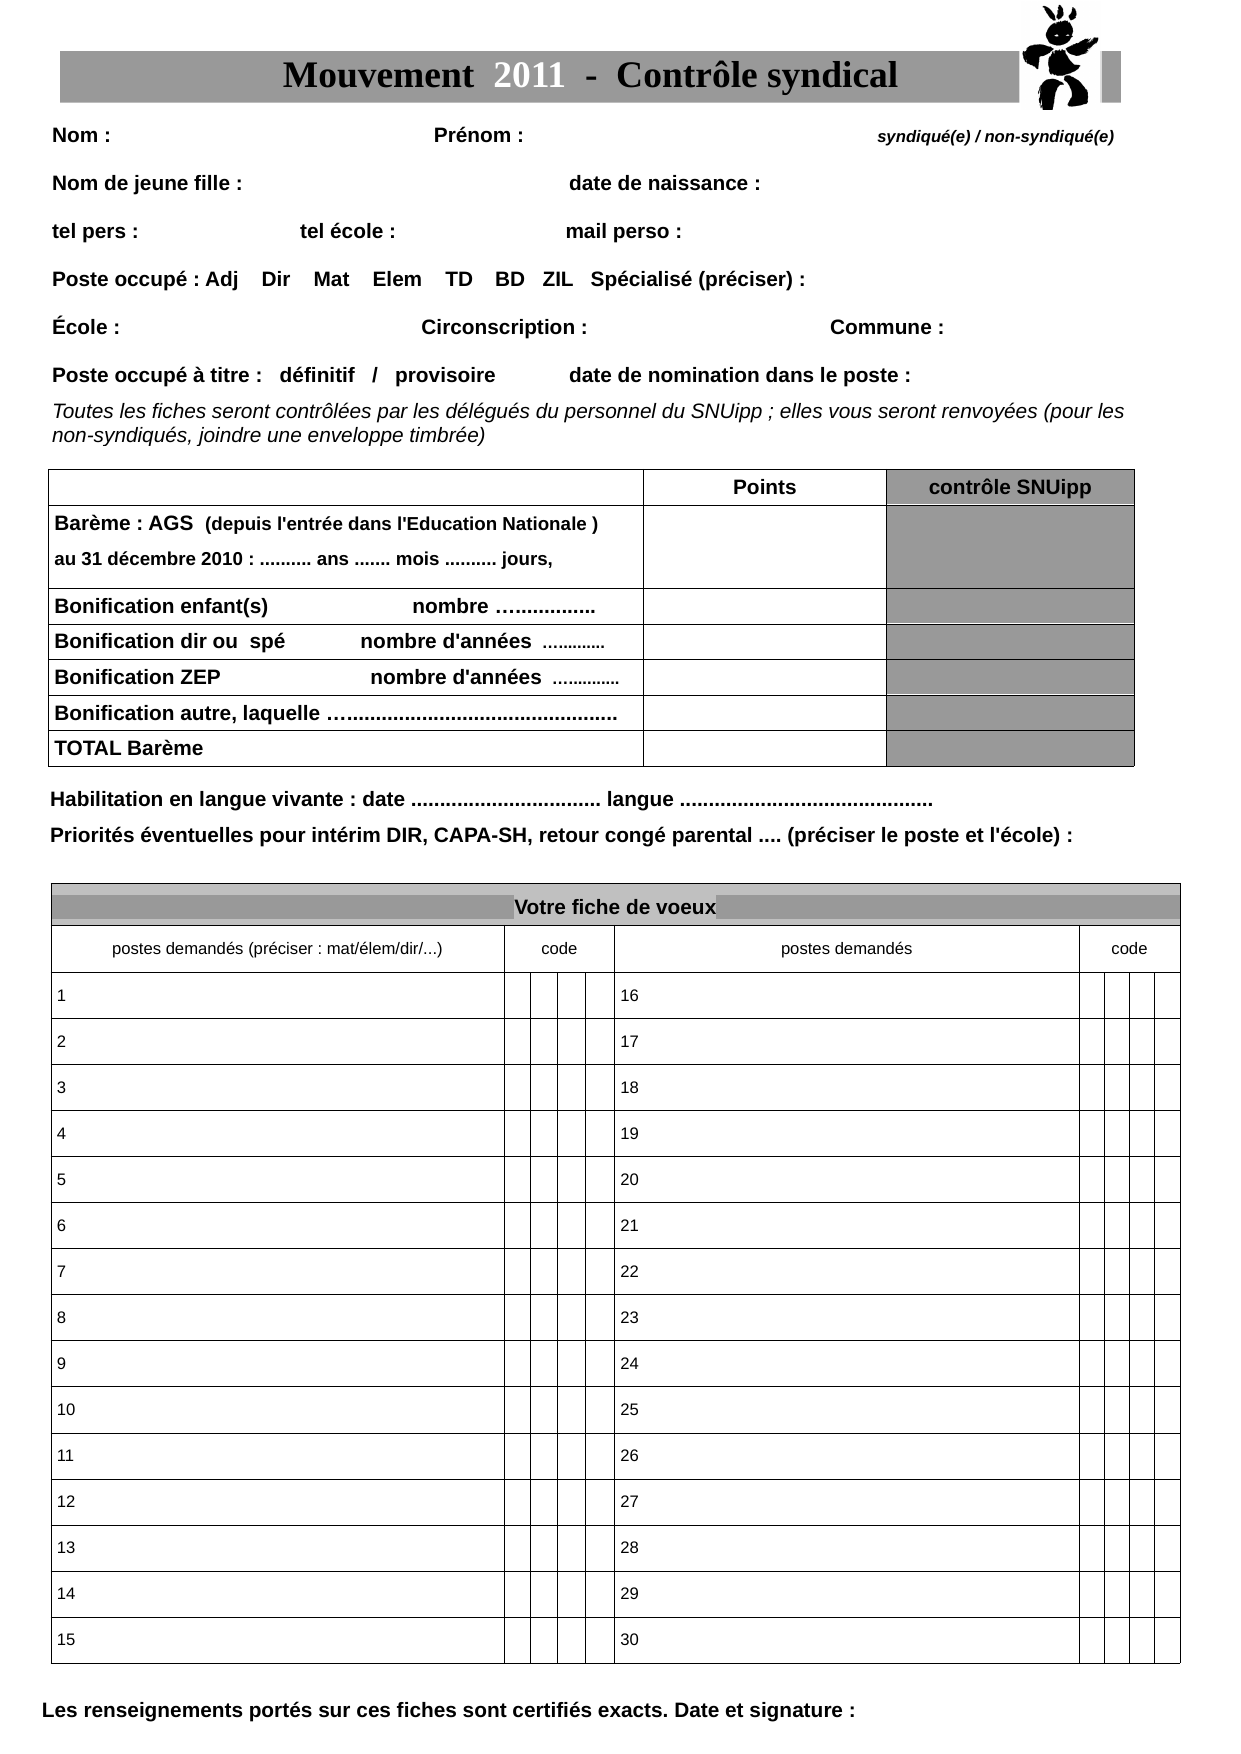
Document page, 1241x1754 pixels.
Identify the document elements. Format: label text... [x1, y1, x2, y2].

table_cell [558, 1572, 585, 1617]
table_cell postes demandés [615, 926, 1079, 972]
table_cell [1080, 1295, 1104, 1340]
table_cell [1080, 1249, 1104, 1294]
table_cell [505, 1434, 530, 1478]
table_cell [558, 1526, 585, 1571]
table_cell postes demandés (préciser : mat/élem/dir/...) [52, 926, 504, 972]
table_cell [644, 589, 886, 623]
table_cell [1155, 1434, 1180, 1478]
table_cell 6 [52, 1203, 504, 1248]
table_cell [558, 1065, 585, 1110]
table_cell [531, 1203, 557, 1248]
table_cell [1155, 1480, 1180, 1524]
table_cell [586, 1526, 614, 1571]
table_cell [531, 1618, 557, 1663]
table_cell Bonification ZEP nombre d'années …........... [49, 660, 643, 694]
table_cell 25 [615, 1387, 1079, 1432]
table_cell [1105, 1526, 1129, 1571]
table_cell [586, 1618, 614, 1663]
table_cell [586, 1111, 614, 1156]
table_cell [586, 1572, 614, 1617]
table_cell Barème : AGS (depuis l'entrée dans l'Education Nationale ) au 31 décembre 2010 : .......... ans ....... mois .......... jours, [49, 506, 643, 588]
table_cell [1080, 1157, 1104, 1202]
table_header Votre fiche de voeux [52, 919, 1180, 925]
table_cell [1155, 1157, 1180, 1202]
table_cell [586, 973, 614, 1018]
table_cell [505, 1065, 530, 1110]
table_cell [586, 1249, 614, 1294]
table_cell [531, 973, 557, 1018]
table_cell 14 [52, 1572, 504, 1617]
table_cell 10 [52, 1387, 504, 1432]
text École : Circonscription : Commune : [52, 303, 1129, 338]
table_cell 24 [615, 1341, 1079, 1386]
table_cell [644, 625, 886, 659]
table_cell 15 [52, 1618, 504, 1663]
table_cell [1105, 1065, 1129, 1110]
table_cell [644, 660, 886, 694]
table_cell [531, 1157, 557, 1202]
table_cell 19 [615, 1111, 1079, 1156]
table_cell [505, 1203, 530, 1248]
table_cell [505, 1295, 530, 1340]
table_cell [586, 1434, 614, 1478]
table_cell [558, 1295, 585, 1340]
table_cell [531, 1019, 557, 1064]
table_cell [586, 1387, 614, 1432]
table_cell [1080, 1387, 1104, 1432]
table_cell [558, 1203, 585, 1248]
table_header [49, 470, 643, 504]
table_cell [1130, 1480, 1154, 1524]
table_cell [1130, 1249, 1154, 1294]
table_cell [1105, 1157, 1129, 1202]
table_cell [1080, 1111, 1104, 1156]
table_cell 30 [615, 1618, 1079, 1663]
table_cell [1155, 1111, 1180, 1156]
table_cell 27 [615, 1480, 1079, 1524]
table_header contrôle SNUipp [887, 470, 1134, 504]
table_cell 2 [52, 1019, 504, 1064]
text Poste occupé : Adj Dir Mat Elem TD BD ZIL Spécialisé (préciser) : [52, 255, 1129, 291]
table_cell [1130, 1526, 1154, 1571]
picture [1021, 1, 1101, 110]
table_cell [887, 696, 1134, 730]
table_cell [505, 1249, 530, 1294]
table_cell [558, 1157, 585, 1202]
table_cell [887, 731, 1134, 766]
table_cell [1155, 1572, 1180, 1617]
table_cell 28 [615, 1526, 1079, 1571]
table_cell [531, 1341, 557, 1386]
table_cell [505, 1341, 530, 1386]
text Nom : Prénom : syndiqué(e) / non-syndiqué(e) [52, 111, 1129, 147]
table_cell code [505, 926, 614, 972]
table_cell [1105, 1387, 1129, 1432]
table_cell 3 [52, 1065, 504, 1110]
table_cell [531, 1249, 557, 1294]
table_cell [1105, 1295, 1129, 1340]
table_cell [1080, 1203, 1104, 1248]
table_cell Bonification dir ou spé nombre d'années ….......... [49, 625, 643, 659]
table_cell [1130, 1111, 1154, 1156]
table_cell [586, 1019, 614, 1064]
table_cell [558, 1618, 585, 1663]
table_cell 5 [52, 1157, 504, 1202]
table_cell [531, 1480, 557, 1524]
table_cell [1155, 1249, 1180, 1294]
table_cell [1155, 1065, 1180, 1110]
table_cell [1130, 1157, 1154, 1202]
table_cell [1080, 973, 1104, 1018]
table_cell [531, 1572, 557, 1617]
table_cell [1080, 1434, 1104, 1478]
table_header Votre fiche de voeux [52, 884, 1180, 895]
table_cell [644, 506, 886, 588]
table_cell [505, 1618, 530, 1663]
table_cell [1080, 1526, 1104, 1571]
table_cell [887, 625, 1134, 659]
table_cell [586, 1480, 614, 1524]
table_cell [1105, 973, 1129, 1018]
table_cell 26 [615, 1434, 1079, 1478]
table_cell 18 [615, 1065, 1079, 1110]
table_cell 8 [52, 1295, 504, 1340]
table_cell [1130, 1341, 1154, 1386]
table_cell 4 [52, 1111, 504, 1156]
table_cell [1080, 1480, 1104, 1524]
table_cell [1130, 1203, 1154, 1248]
table_cell 20 [615, 1157, 1079, 1202]
table_cell [531, 1434, 557, 1478]
table_cell 16 [615, 973, 1079, 1018]
table_cell [531, 1295, 557, 1340]
table_cell 1 [52, 973, 504, 1018]
table_cell [586, 1157, 614, 1202]
table_cell [1130, 1434, 1154, 1478]
table_cell [1155, 1019, 1180, 1064]
table_cell [1080, 1341, 1104, 1386]
table_cell [1105, 1480, 1129, 1524]
text tel pers : tel école : mail perso : [52, 207, 1129, 243]
table_cell [558, 1387, 585, 1432]
table_cell [644, 731, 886, 766]
table_cell [1105, 1434, 1129, 1478]
table_cell [1105, 1111, 1129, 1156]
table_cell [1105, 1618, 1129, 1663]
table_cell [887, 506, 1134, 588]
table_cell [531, 1065, 557, 1110]
table_cell [558, 1019, 585, 1064]
text Nom de jeune fille : date de naissance : [52, 159, 1129, 195]
table_cell [1105, 1249, 1129, 1294]
table_cell 7 [52, 1249, 504, 1294]
text [1102, 53, 1120, 96]
table_cell [531, 1387, 557, 1432]
table_cell [1105, 1341, 1129, 1386]
table_cell [558, 1249, 585, 1294]
table_cell [558, 1434, 585, 1478]
table_cell [586, 1203, 614, 1248]
table_cell 12 [52, 1480, 504, 1524]
table_cell 9 [52, 1341, 504, 1386]
table_cell 21 [615, 1203, 1079, 1248]
table_cell [887, 589, 1134, 623]
table_cell [558, 973, 585, 1018]
text Poste occupé à titre : définitif / provisoire date de nomination dans le poste : [52, 351, 1129, 386]
table_cell [531, 1526, 557, 1571]
table_cell [1105, 1572, 1129, 1617]
table_cell [1080, 1065, 1104, 1110]
table_cell [1155, 1526, 1180, 1571]
table_cell 23 [615, 1295, 1079, 1340]
table_cell [1155, 1203, 1180, 1248]
table_cell TOTAL Barème [49, 731, 643, 766]
table_cell 29 [615, 1572, 1079, 1617]
table_cell [586, 1295, 614, 1340]
text Mouvement 2011 - Contrôle syndical [61, 53, 1019, 96]
table_cell [1130, 1618, 1154, 1663]
text Toutes les fiches seront contrôlées par les délégués du personnel du SNUipp ; elles vous seront renvoyées (pour les non-syndiqués, joindre une enveloppe timbrée) [52, 399, 1129, 446]
table_cell [1080, 1618, 1104, 1663]
table_header Points [644, 470, 886, 504]
text Les renseignements portés sur ces fiches sont certifiés exacts. Date et signature : [42, 1686, 1191, 1722]
table_cell [1155, 973, 1180, 1018]
table_cell [505, 1526, 530, 1571]
table_cell [558, 1341, 585, 1386]
table_cell [1105, 1019, 1129, 1064]
table_cell Bonification enfant(s) nombre ….............. [49, 589, 643, 623]
table_cell [1155, 1295, 1180, 1340]
table_cell [558, 1111, 585, 1156]
table_cell [505, 973, 530, 1018]
table_cell code [1080, 926, 1180, 972]
table_cell [1105, 1203, 1129, 1248]
table_cell Bonification autre, laquelle …............................................... [49, 696, 643, 730]
table_cell [1080, 1019, 1104, 1064]
table_cell [558, 1480, 585, 1524]
table_cell [505, 1019, 530, 1064]
table_cell 17 [615, 1019, 1079, 1064]
table_cell [1130, 1572, 1154, 1617]
table_cell [644, 696, 886, 730]
table_cell [1155, 1341, 1180, 1386]
table_cell [1130, 1019, 1154, 1064]
table_cell 11 [52, 1434, 504, 1478]
table_cell [1130, 1065, 1154, 1110]
table_cell [505, 1480, 530, 1524]
table_cell [1130, 973, 1154, 1018]
table_cell 22 [615, 1249, 1079, 1294]
table_cell [586, 1341, 614, 1386]
table_cell 13 [52, 1526, 504, 1571]
table_cell [505, 1111, 530, 1156]
table_cell [505, 1572, 530, 1617]
table_cell [1155, 1387, 1180, 1432]
table_cell [505, 1157, 530, 1202]
table_cell [531, 1111, 557, 1156]
table_cell [586, 1065, 614, 1110]
table_cell [1130, 1295, 1154, 1340]
table_cell [1080, 1572, 1104, 1617]
table_cell [1155, 1618, 1180, 1663]
table_cell [505, 1387, 530, 1432]
table_cell [1130, 1387, 1154, 1432]
table_cell [887, 660, 1134, 694]
